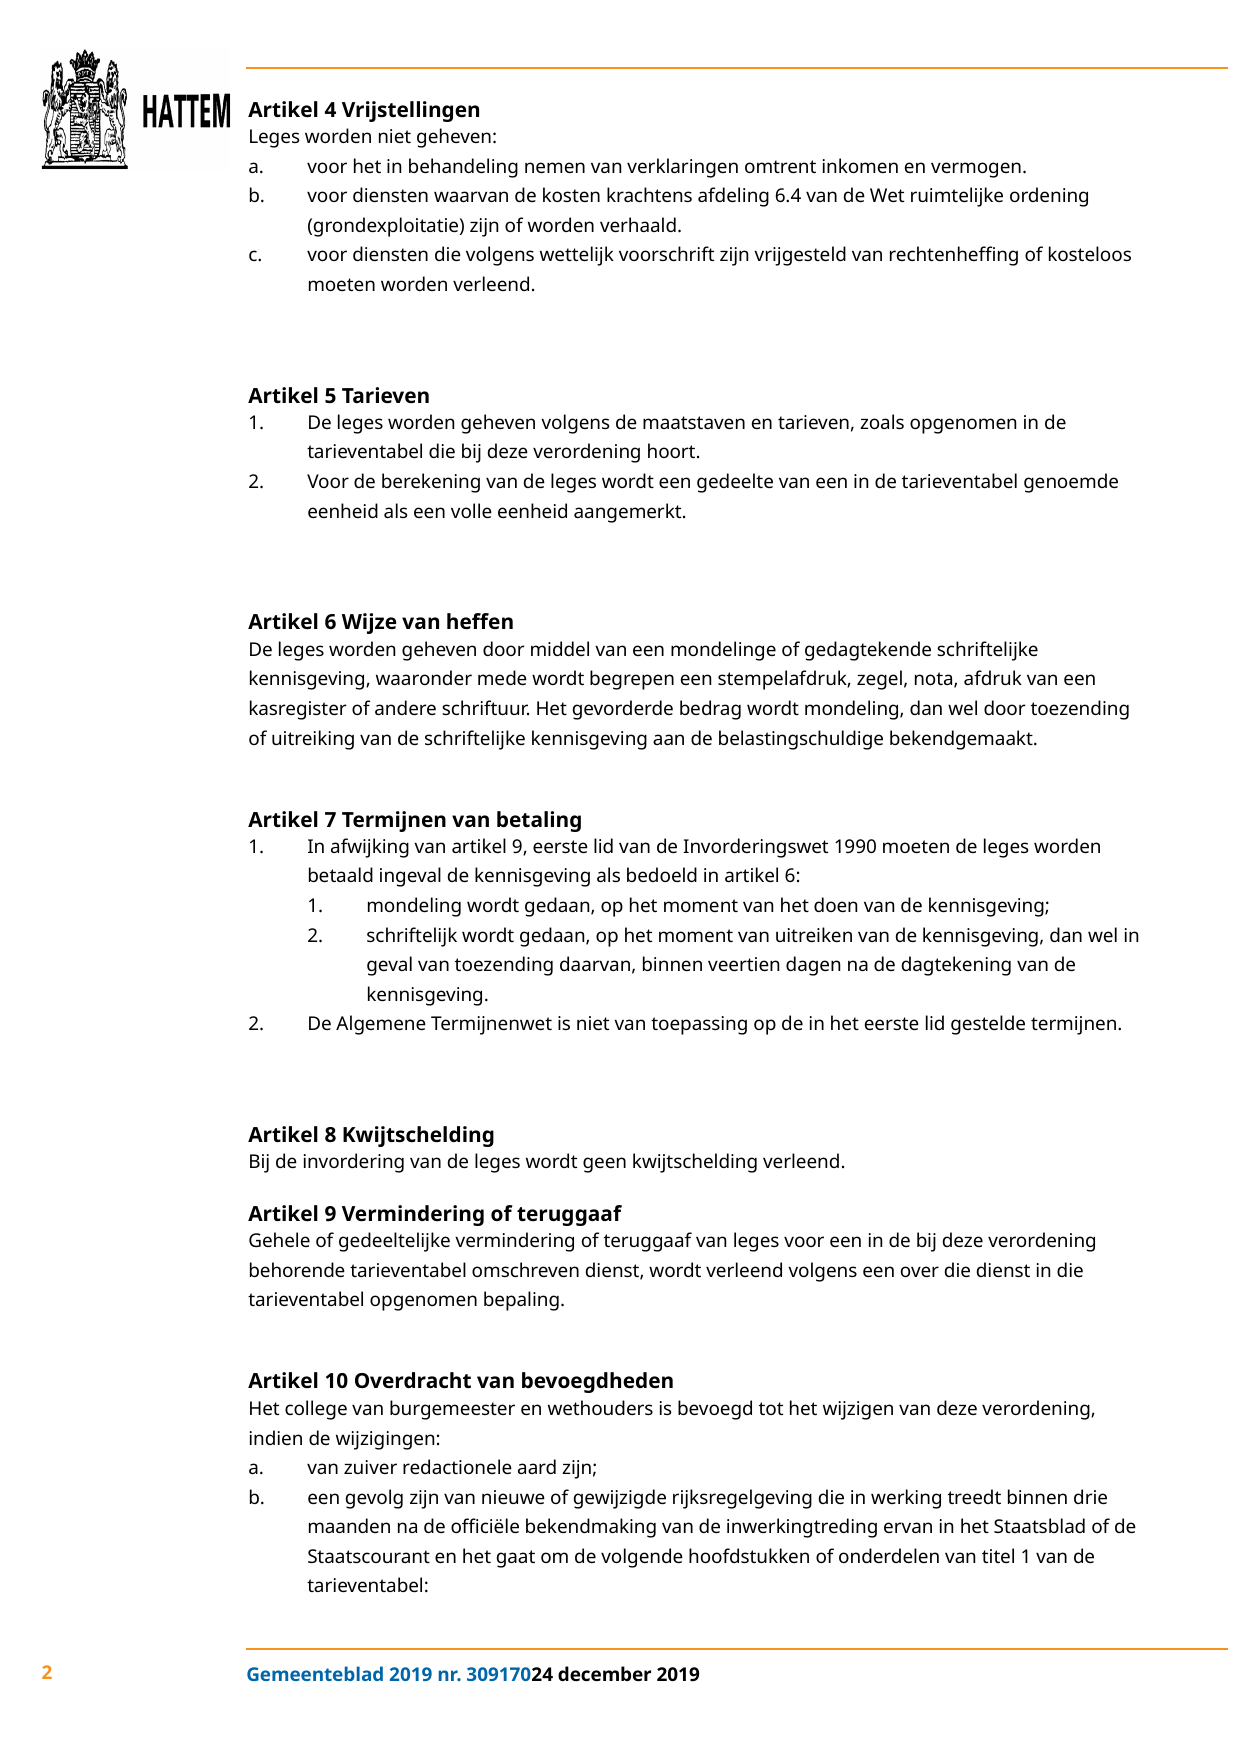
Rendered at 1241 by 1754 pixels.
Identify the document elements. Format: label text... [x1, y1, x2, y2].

text Gehele of gedeeltelijke vermindering of teruggaaf van leges voor een in de bij deze verordening behorende tarieventabel omschreven dienst, wordt verleend volgens een over die dienst in die tarieventabel opgenomen bepaling. [248, 1227, 1152, 1312]
list van zuiver redactionele aard zijn; [248, 1454, 1152, 1480]
text Artikel 9 Vermindering of teruggaaf [248, 1199, 1152, 1227]
list In afwijking van artikel 9, eerste lid van de Invorderingswet 1990 moeten de leges worden betaald ingeval de kennisgeving als bedoeld in artikel 6: [248, 833, 1152, 888]
text Artikel 10 Overdracht van bevoegdheden [248, 1367, 1152, 1395]
list De leges worden geheven volgens de maatstaven en tarieven, zoals opgenomen in de tarieventabel die bij deze verordening hoort. [248, 409, 1152, 464]
text Bij de invordering van de leges wordt geen kwijtschelding verleend. [248, 1149, 1152, 1174]
list voor het in behandeling nemen van verklaringen omtrent inkomen en vermogen. [248, 153, 1152, 178]
list Voor de berekening van de leges wordt een gedeelte van een in de tarieventabel genoemde eenheid als een volle eenheid aangemerkt. [248, 468, 1152, 524]
text Artikel 5 Tarieven [248, 381, 1152, 409]
text Artikel 8 Kwijtschelding [248, 1120, 1152, 1149]
text Het college van burgemeester en wethouders is bevoegd tot het wijzigen van deze verordening, indien de wijzigingen: [248, 1395, 1152, 1450]
text De leges worden geheven door middel van een mondelinge of gedagtekende schriftelijke kennisgeving, waaronder mede wordt begrepen een stempelafdruk, zegel, nota, afdruk van een kasregister of andere schriftuur. Het gevorderde bedrag wordt mondeling, dan wel door toezending of uitreiking van de schriftelijke kennisgeving aan de belastingschuldige bekendgemaakt. [248, 636, 1152, 750]
text Leges worden niet geheven: [248, 123, 1152, 149]
text Artikel 7 Termijnen van betaling [248, 805, 1152, 833]
list mondeling wordt gedaan, op het moment van het doen van de kennisgeving; [307, 892, 1152, 918]
list voor diensten die volgens wettelijk voorschrift zijn vrijgesteld van rechtenheffing of kosteloos moeten worden verleend. [248, 242, 1152, 297]
text Artikel 6 Wijze van heffen [248, 607, 1152, 636]
list een gevolg zijn van nieuwe of gewijzigde rijksregelgeving die in werking treedt binnen drie maanden na de officiële bekendmaking van de inwerkingtreding ervan in het Staatsblad of de Staatscourant en het gaat om de volgende hoofdstukken of onderdelen van titel 1 van de tarieventabel: [248, 1484, 1152, 1598]
list De Algemene Termijnenwet is niet van toepassing op de in het eerste lid gestelde termijnen. [248, 1011, 1152, 1036]
list voor diensten waarvan de kosten krachtens afdeling 6.4 van de Wet ruimtelijke ordening (grondexploitatie) zijn of worden verhaald. [248, 182, 1152, 238]
picture [41, 47, 231, 172]
list schriftelijk wordt gedaan, op het moment van uitreiken van de kennisgeving, dan wel in geval van toezending daarvan, binnen veertien dagen na de dagtekening van de kennisgeving. [307, 922, 1152, 1007]
text Artikel 4 Vrijstellingen [248, 95, 1152, 123]
